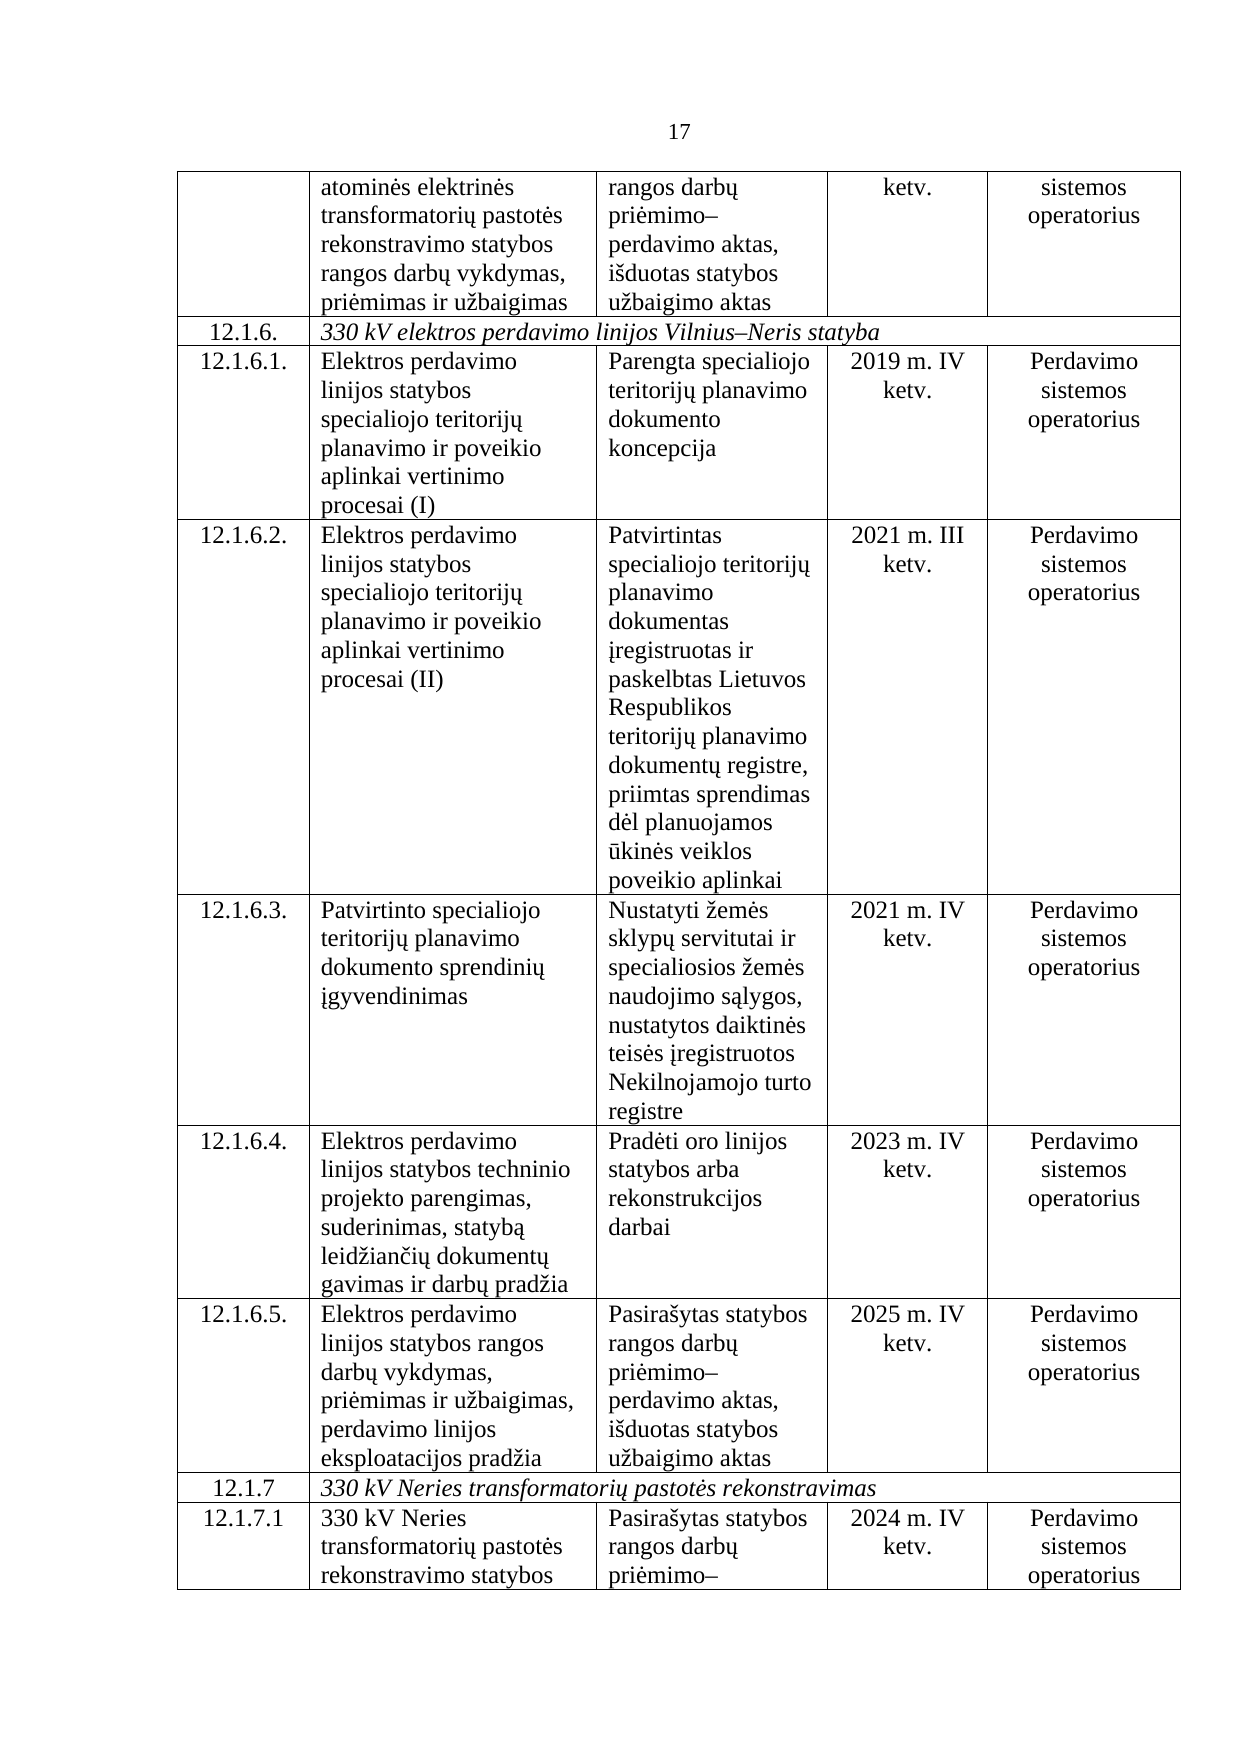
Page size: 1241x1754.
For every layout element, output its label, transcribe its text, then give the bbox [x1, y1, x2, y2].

table_cell Perdavimo sistemos operatorius [988, 520, 1180, 894]
table_cell 12.1.6.1. [178, 346, 309, 519]
table_cell 2021 m. IV ketv. [828, 895, 987, 1125]
table_cell 330 kV elektros perdavimo linijos Vilnius–Neris statyba [310, 317, 1180, 345]
table_cell Nustatyti žemės sklypų servitutai ir specialiosios žemės naudojimo sąlygos, nustatytos daiktinės teisės įregistruotos Nekilnojamojo turto registre [597, 895, 827, 1125]
table_cell 12.1.6.4. [178, 1126, 309, 1298]
table_cell 2019 m. IV ketv. [828, 346, 987, 519]
table_cell Elektros perdavimo linijos statybos specialiojo teritorijų planavimo ir poveikio aplinkai vertinimo procesai (II) [310, 520, 596, 894]
table_cell 2025 m. IV ketv. [828, 1299, 987, 1472]
table_cell atominės elektrinės transformatorių pastotės rekonstravimo statybos rangos darbų vykdymas, priėmimas ir užbaigimas [310, 172, 596, 316]
table_cell 2023 m. IV ketv. [828, 1126, 987, 1298]
table_cell 12.1.7 [178, 1473, 309, 1502]
table_cell 12.1.6.2. [178, 520, 309, 894]
table_cell Perdavimo sistemos operatorius [988, 346, 1180, 519]
table_cell Elektros perdavimo linijos statybos rangos darbų vykdymas, priėmimas ir užbaigimas, perdavimo linijos eksploatacijos pradžia [310, 1299, 596, 1472]
table_cell 12.1.6. [178, 317, 309, 345]
table_cell 12.1.7.1 [178, 1503, 309, 1589]
table_cell rangos darbų priėmimo–perdavimo aktas, išduotas statybos užbaigimo aktas [597, 172, 827, 316]
table_cell Perdavimo sistemos operatorius [988, 1503, 1180, 1589]
table_cell 330 kV Neries transformatorių pastotės rekonstravimo statybos [310, 1503, 596, 1589]
table_cell Pasirašytas statybos rangos darbų priėmimo–perdavimo aktas, išduotas statybos užbaigimo aktas [597, 1299, 827, 1472]
table_cell Perdavimo sistemos operatorius [988, 1126, 1180, 1298]
table_cell ketv. [828, 172, 987, 316]
table_cell 12.1.6.3. [178, 895, 309, 1125]
table_cell 330 kV Neries transformatorių pastotės rekonstravimas [310, 1473, 1180, 1502]
table_cell 2024 m. IV ketv. [828, 1503, 987, 1589]
table_cell Elektros perdavimo linijos statybos techninio projekto parengimas, suderinimas, statybą leidžiančių dokumentų gavimas ir darbų pradžia [310, 1126, 596, 1298]
table_cell Elektros perdavimo linijos statybos specialiojo teritorijų planavimo ir poveikio aplinkai vertinimo procesai (I) [310, 346, 596, 519]
table_cell Patvirtinto specialiojo teritorijų planavimo dokumento sprendinių įgyvendinimas [310, 895, 596, 1125]
table_cell Pradėti oro linijos statybos arba rekonstrukcijos darbai [597, 1126, 827, 1298]
table_cell Patvirtintas specialiojo teritorijų planavimo dokumentas įregistruotas ir paskelbtas Lietuvos Respublikos teritorijų planavimo dokumentų registre, priimtas sprendimas dėl planuojamos ūkinės veiklos poveikio aplinkai [597, 520, 827, 894]
table_cell Pasirašytas statybos rangos darbų priėmimo– [597, 1503, 827, 1589]
table_cell 2021 m. III ketv. [828, 520, 987, 894]
table_cell [178, 172, 309, 316]
table_cell Parengta specialiojo teritorijų planavimo dokumento koncepcija [597, 346, 827, 519]
table_cell 12.1.6.5. [178, 1299, 309, 1472]
table_cell Perdavimo sistemos operatorius [988, 1299, 1180, 1472]
table_cell Perdavimo sistemos operatorius [988, 895, 1180, 1125]
table_cell sistemos operatorius [988, 172, 1180, 316]
